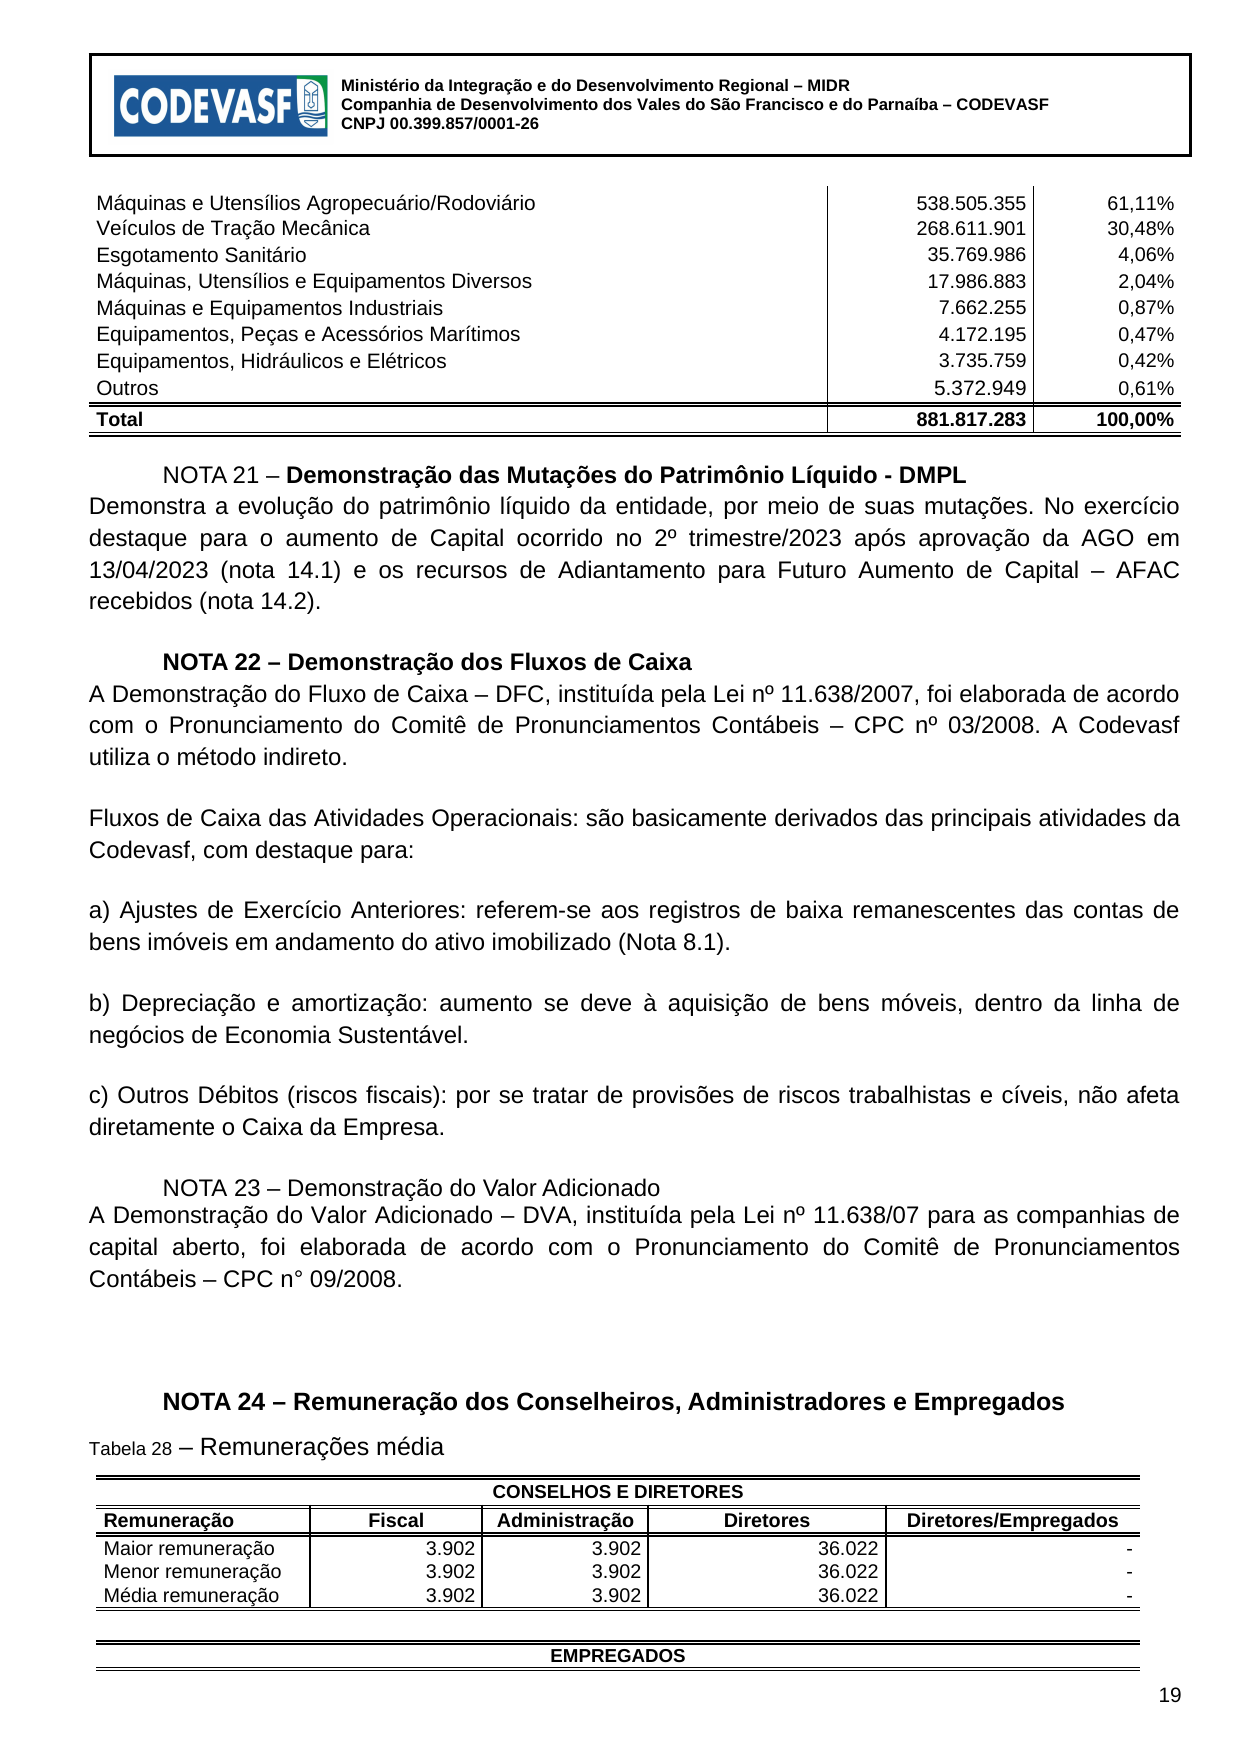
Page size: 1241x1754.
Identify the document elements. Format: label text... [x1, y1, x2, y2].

table_cell Total [89, 407, 827, 432]
text Tabela 28 – Remunerações média [89, 1432, 1181, 1461]
table_cell 30,48% [1034, 215, 1181, 241]
table_cell Equipamentos, Hidráulicos e Elétricos [89, 348, 827, 374]
table_cell Equipamentos, Peças e Acessórios Marítimos [89, 321, 827, 347]
table_cell Fiscal [311, 1509, 481, 1532]
table_cell 100,00% [1034, 407, 1181, 432]
subtitle NOTA 21 – Demonstração das Mutações do Patrimônio Líquido - DMPL [89, 461, 1181, 488]
table_cell 3.902 [483, 1537, 647, 1559]
table_cell 0,42% [1034, 348, 1181, 374]
table_cell Média remuneração [96, 1583, 309, 1607]
table_cell 2,04% [1034, 268, 1181, 294]
table_cell - [887, 1559, 1140, 1583]
table_cell 538.505.355 [828, 186, 1033, 215]
table_cell Remuneração [96, 1509, 309, 1532]
text Fluxos de Caixa das Atividades Operacionais: são basicamente derivados das principais atividades da Codevasf, com destaque para: [89, 804, 1181, 863]
table_cell 35.769.986 [828, 241, 1033, 268]
table_cell Administração [483, 1509, 647, 1532]
table_header CONSELHOS E DIRETORES [96, 1480, 1140, 1504]
table_cell Menor remuneração [96, 1559, 309, 1583]
table_cell 3.902 [311, 1583, 481, 1607]
text A Demonstração do Fluxo de Caixa – DFC, instituída pela Lei nº 11.638/2007, foi elaborada de acordo com o Pronunciamento do Comitê de Pronunciamentos Contábeis – CPC nº 03/2008. A Codevasf utiliza o método indireto. [89, 680, 1181, 771]
table_cell 61,11% [1034, 186, 1181, 215]
table_cell - [887, 1537, 1140, 1559]
table_cell 0,47% [1034, 321, 1181, 347]
text a) Ajustes de Exercício Anteriores: referem-se aos registros de baixa remanescentes das contas de bens imóveis em andamento do ativo imobilizado (Nota 8.1). [89, 896, 1181, 956]
table_cell 3.902 [311, 1537, 481, 1559]
table_cell 7.662.255 [828, 294, 1033, 321]
subtitle NOTA 22 – Demonstração dos Fluxos de Caixa [89, 648, 1181, 676]
text b) Depreciação e amortização: aumento se deve à aquisição de bens móveis, dentro da linha de negócios de Economia Sustentável. [89, 989, 1181, 1048]
table_cell Diretores/Empregados [887, 1509, 1140, 1532]
text c) Outros Débitos (riscos fiscais): por se tratar de provisões de riscos trabalhistas e cíveis, não afeta diretamente o Caixa da Empresa. [89, 1081, 1181, 1141]
table_cell - [887, 1583, 1140, 1607]
table_cell 881.817.283 [828, 407, 1033, 432]
text A Demonstração do Valor Adicionado – DVA, instituída pela Lei nº 11.638/07 para as companhias de capital aberto, foi elaborada de acordo com o Pronunciamento do Comitê de Pronunciamentos Contábeis – CPC n° 09/2008. [89, 1201, 1181, 1292]
table_cell 4,06% [1034, 241, 1181, 268]
table_cell 36.022 [649, 1583, 885, 1607]
table_cell Máquinas, Utensílios e Equipamentos Diversos [89, 268, 827, 294]
table_cell 0,61% [1034, 374, 1181, 402]
table_cell Máquinas e Utensílios Agropecuário/Rodoviário [89, 186, 827, 215]
table_cell 268.611.901 [828, 215, 1033, 241]
table_cell 3.902 [311, 1559, 481, 1583]
table_header EMPREGADOS [96, 1645, 1140, 1666]
table_cell 4.172.195 [828, 321, 1033, 347]
picture [108, 69, 334, 145]
table_cell 17.986.883 [828, 268, 1033, 294]
table_cell Diretores [649, 1509, 885, 1532]
subtitle NOTA 23 – Demonstração do Valor Adicionado [89, 1174, 1181, 1201]
table_cell 5.372.949 [828, 374, 1033, 402]
table_cell Maior remuneração [96, 1537, 309, 1559]
table_cell Outros [89, 374, 827, 402]
table_cell Esgotamento Sanitário [89, 241, 827, 268]
table_cell 36.022 [649, 1559, 885, 1583]
text Demonstra a evolução do patrimônio líquido da entidade, por meio de suas mutações. No exercício destaque para o aumento de Capital ocorrido no 2º trimestre/2023 após aprovação da AGO em 13/04/2023 (nota 14.1) e os recursos de Adiantamento para Futuro Aumento de Capital – AFAC recebidos (nota 14.2). [89, 492, 1181, 615]
subtitle NOTA 24 – Remuneração dos Conselheiros, Administradores e Empregados [89, 1386, 1181, 1415]
table_cell 3.902 [483, 1559, 647, 1583]
table_cell 0,87% [1034, 294, 1181, 321]
table_cell Máquinas e Equipamentos Industriais [89, 294, 827, 321]
table_cell Veículos de Tração Mecânica [89, 215, 827, 241]
table_cell 3.735.759 [828, 348, 1033, 374]
table_cell 3.902 [483, 1583, 647, 1607]
table_cell 36.022 [649, 1537, 885, 1559]
